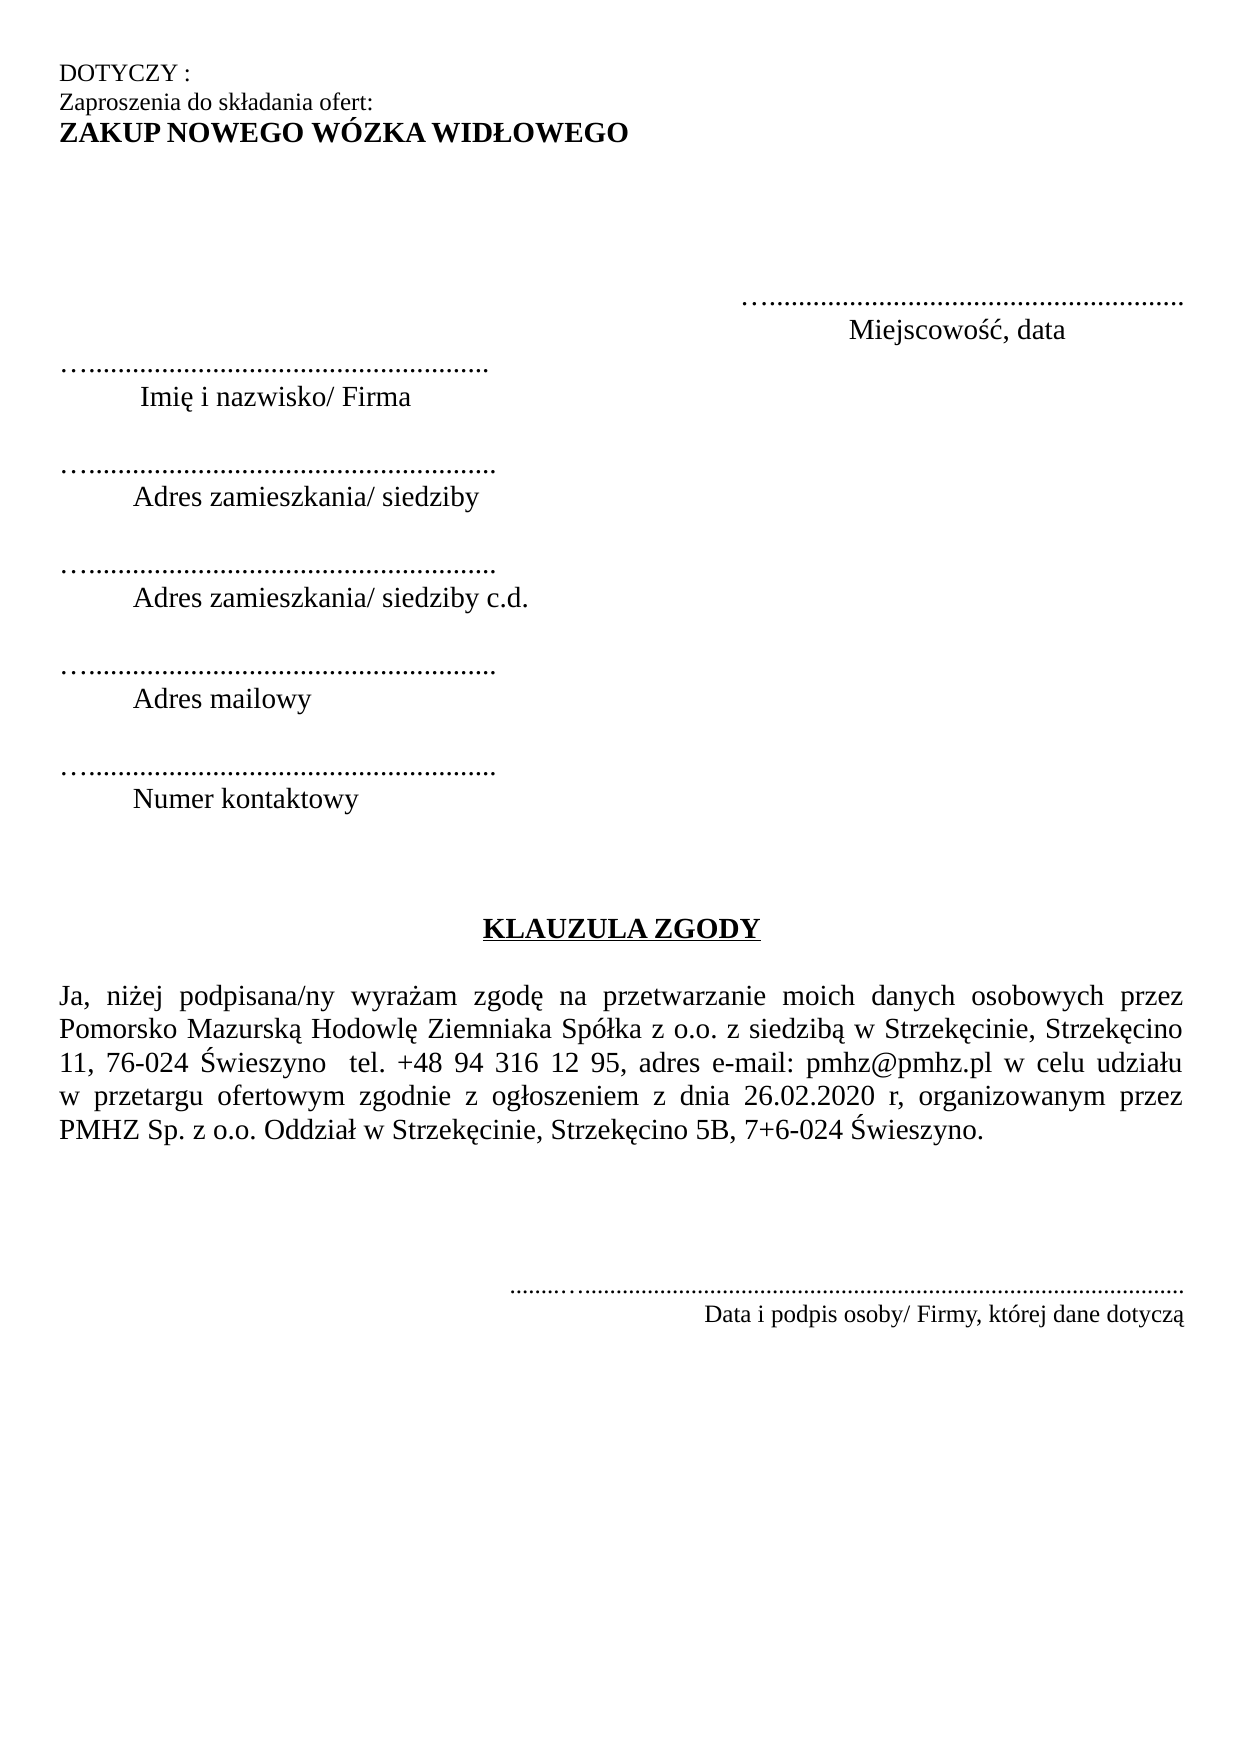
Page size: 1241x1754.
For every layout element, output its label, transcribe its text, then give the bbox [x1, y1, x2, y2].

text Ja, niżej podpisana/ny wyrażam zgodę na przetwarzanie moich danych osobowych przez Pomorsko Mazurską Hodowlę Ziemniaka Spółka z o.o. z siedzibą w Strzekęcinie, Strzekęcino 11, 76-024 Świeszyno tel. +48 94 316 12 95, adres e-mail: pmhz@pmhz.pl w celu udziału w przetargu ofertowym zgodnie z ogłoszeniem z dnia 26.02.2020 r, organizowanym przez PMHZ Sp. z o.o. Oddział w Strzekęcinie, Strzekęcino 5B, 7+6-024 Świeszyno. [59, 978, 1184, 1146]
text …....................................................... Imię i nazwisko/ Firma [59, 345, 1184, 412]
text …........................................................ [59, 446, 1184, 479]
text Adres zamieszkania/ siedziby [59, 479, 1184, 513]
text Miejscowość, data [59, 312, 1184, 345]
text …........................................................ [59, 614, 1184, 681]
text ZAKUP NOWEGO WÓZKA WIDŁOWEGO [59, 115, 1184, 149]
text Data i podpis osoby/ Firmy, której dane dotyczą [59, 1299, 1184, 1328]
text …......................................................... [59, 278, 1184, 312]
text ........…................................................................................................ [59, 1270, 1184, 1299]
text Zaproszenia do składania ofert: [59, 87, 1184, 115]
text Adres zamieszkania/ siedziby c.d. [59, 580, 1184, 614]
text KLAUZULA ZGODY [59, 911, 1184, 944]
text …........................................................ [59, 547, 1184, 580]
text Adres mailowy [59, 681, 1184, 714]
text DOTYCZY : [59, 58, 1184, 87]
text …........................................................ Numer kontaktowy [59, 748, 1184, 815]
